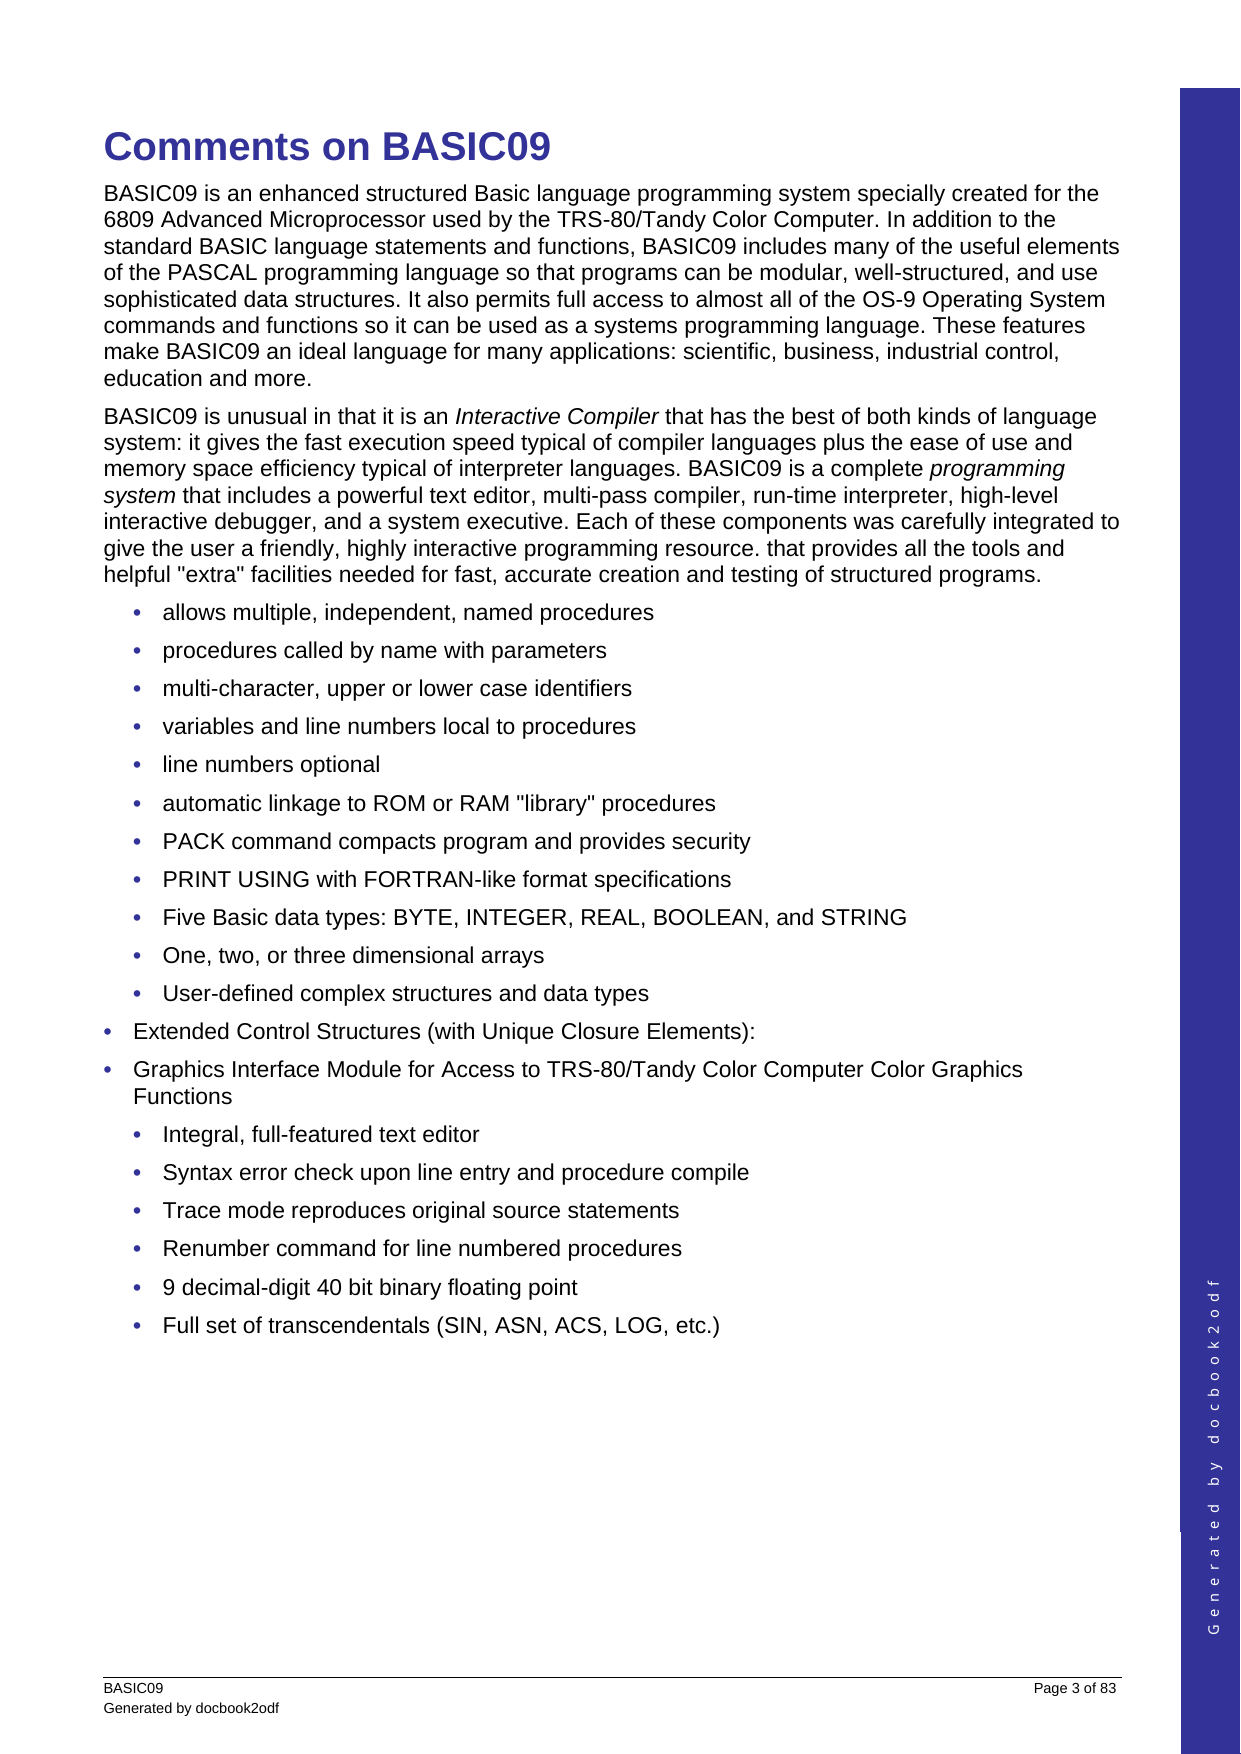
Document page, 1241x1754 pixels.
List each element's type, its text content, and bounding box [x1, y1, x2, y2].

list User-defined complex structures and data types [133, 980, 1122, 1007]
list PACK command compacts program and provides security [133, 828, 1122, 854]
text BASIC09 is unusual in that it is an Interactive Compiler that has the best of both kinds of language system: it gives the fast execution speed typical of compiler languages plus the ease of use and memory space efficiency typical of interpreter languages. BASIC09 is a complete programming system that includes a powerful text editor, multi-pass compiler, run-time interpreter, high-level interactive debugger, and a system executive. Each of these components was carefully integrated to give the user a friendly, highly interactive programming resource. that provides all the tools and helpful "extra" facilities needed for fast, accurate creation and testing of structured programs. [103, 403, 1122, 587]
list allows multiple, independent, named procedures [133, 599, 1122, 625]
list Five Basic data types: BYTE, INTEGER, REAL, BOOLEAN, and STRING [133, 904, 1122, 930]
list line numbers optional [133, 751, 1122, 778]
list 9 decimal-digit 40 bit binary floating point [133, 1273, 1122, 1300]
list Integral, full-featured text editor [133, 1121, 1122, 1147]
list One, two, or three dimensional arrays [133, 942, 1122, 968]
list Trace mode reproduces original source statements [133, 1197, 1122, 1223]
list variables and line numbers local to procedures [133, 713, 1122, 740]
subtitle Comments on BASIC09 [103, 122, 1122, 168]
list Extended Control Structures (with Unique Closure Elements): [103, 1018, 1122, 1045]
list Renumber command for line numbered procedures [133, 1235, 1122, 1262]
list Graphics Interface Module for Access to TRS-80/Tandy Color Computer Color Graphics Functions [103, 1056, 1122, 1109]
list automatic linkage to ROM or RAM "library" procedures [133, 789, 1122, 816]
list multi-character, upper or lower case identifiers [133, 675, 1122, 702]
text BASIC09 is an enhanced structured Basic language programming system specially created for the 6809 Advanced Microprocessor used by the TRS-80/Tandy Color Computer. In addition to the standard BASIC language statements and functions, BASIC09 includes many of the useful elements of the PASCAL programming language so that programs can be modular, well-structured, and use sophisticated data structures. It also permits full access to almost all of the OS-9 Operating System commands and functions so it can be used as a systems programming language. These features make BASIC09 an ideal language for many applications: scientific, business, industrial control, education and more. [103, 180, 1122, 391]
list Syntax error check upon line entry and procedure compile [133, 1159, 1122, 1185]
list Full set of transcendentals (SIN, ASN, ACS, LOG, etc.) [133, 1312, 1122, 1338]
list procedures called by name with parameters [133, 637, 1122, 663]
list PRINT USING with FORTRAN-like format specifications [133, 866, 1122, 892]
